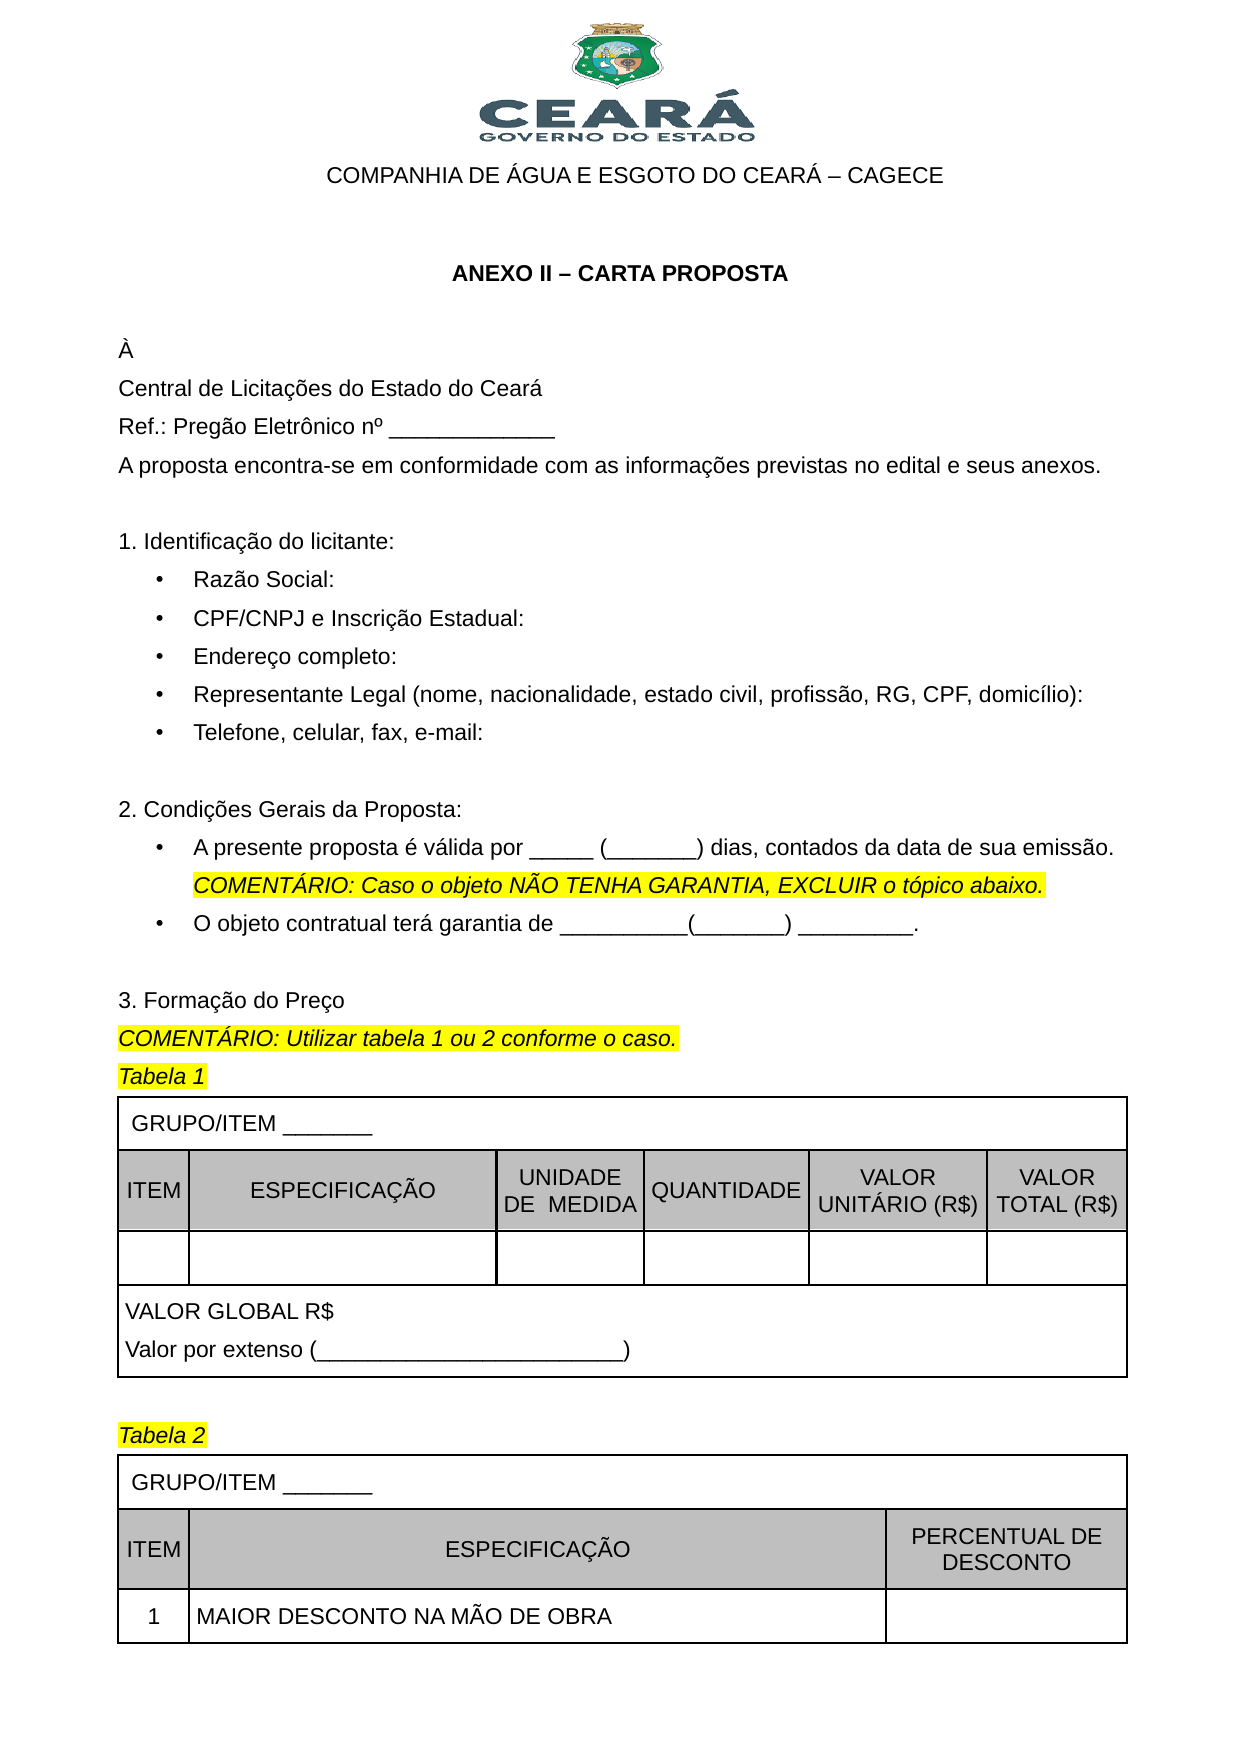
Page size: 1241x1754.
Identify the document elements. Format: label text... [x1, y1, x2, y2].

table_cell [887, 1590, 1126, 1642]
table_header GRUPO/ITEM _______ [119, 1098, 1126, 1149]
text ANEXO II – CARTA PROPOSTA [118, 260, 1122, 287]
table_cell VALOR TOTAL (R$) [988, 1151, 1126, 1229]
text 2. Condições Gerais da Proposta: [118, 796, 1122, 822]
list Razão Social: [156, 566, 1122, 593]
table_cell PERCENTUAL DE DESCONTO [887, 1510, 1126, 1588]
text A proposta encontra-se em conformidade com as informações previstas no edital e seus anexos. [118, 452, 1122, 478]
text 3. Formação do Preço [118, 987, 1122, 1013]
table_cell ITEM [119, 1151, 188, 1229]
list Representante Legal (nome, nacionalidade, estado civil, profissão, RG, CPF, domicílio): [156, 681, 1122, 707]
list COMENTÁRIO: Caso o objeto NÃO TENHA GARANTIA, EXCLUIR o tópico abaixo. [156, 872, 1122, 898]
table_cell ESPECIFICAÇÃO [190, 1510, 885, 1588]
list O objeto contratual terá garantia de __________(_______) _________. [156, 910, 1122, 937]
table_cell ITEM [119, 1510, 188, 1588]
table_cell [988, 1232, 1126, 1283]
text COMENTÁRIO: Utilizar tabela 1 ou 2 conforme o caso. [118, 1025, 1122, 1051]
text Central de Licitações do Estado do Ceará [118, 375, 1122, 401]
text Ref.: Pregão Eletrônico nº _____________ [118, 413, 1122, 440]
table_cell VALOR GLOBAL R$ Valor por extenso (________________________) [119, 1286, 1126, 1376]
text Tabela 2 [118, 1422, 1122, 1448]
text À [118, 337, 1122, 363]
list CPF/CNPJ e Inscrição Estadual: [156, 604, 1122, 631]
text Tabela 1 [118, 1063, 1122, 1089]
table_cell UNIDADE DE MEDIDA [498, 1151, 643, 1229]
list Endereço completo: [156, 643, 1122, 669]
table_cell ESPECIFICAÇÃO [190, 1151, 495, 1229]
picture [453, 19, 782, 145]
table_cell [119, 1232, 188, 1283]
table_cell QUANTIDADE [645, 1151, 808, 1229]
table_cell MAIOR DESCONTO NA MÃO DE OBRA [190, 1590, 885, 1642]
table_cell 1 [119, 1590, 188, 1642]
table_cell [810, 1232, 986, 1283]
table_header GRUPO/ITEM _______ [119, 1456, 1126, 1508]
list Telefone, celular, fax, e-mail: [156, 719, 1122, 746]
list A presente proposta é válida por _____ (_______) dias, contados da data de sua emissão. [156, 834, 1122, 860]
table_cell [190, 1232, 495, 1283]
table_cell [645, 1232, 808, 1283]
table_cell [498, 1232, 643, 1283]
text 1. Identificação do licitante: [118, 528, 1122, 554]
table_cell VALOR UNITÁRIO (R$) [810, 1151, 986, 1229]
